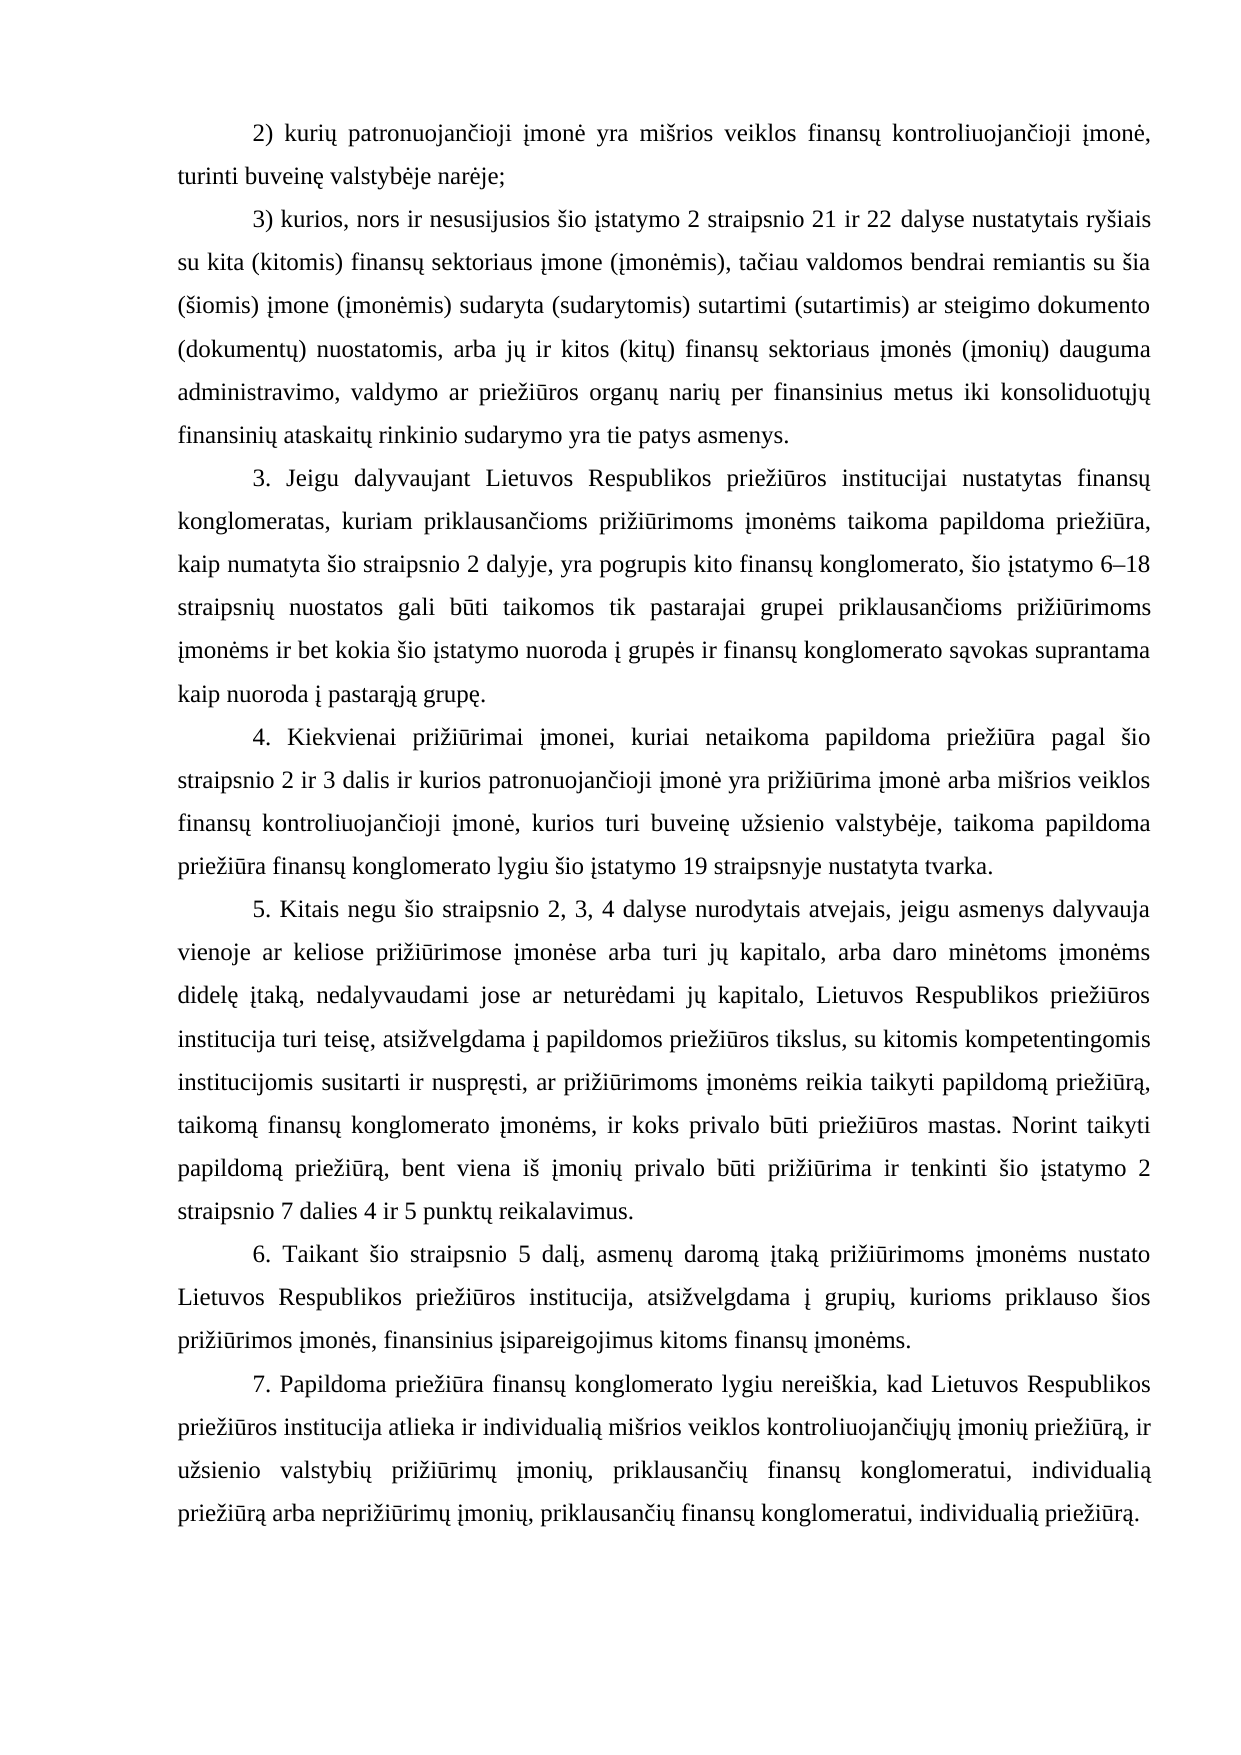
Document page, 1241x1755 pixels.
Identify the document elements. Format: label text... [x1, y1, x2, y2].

text 2) kurių patronuojančioji įmonė yra mišrios veiklos finansų kontroliuojančioji įmonė, turinti buveinę valstybėje narėje; [177, 118, 1152, 190]
text 3) kurios, nors ir nesusijusios šio įstatymo 2 straipsnio 21 ir 22 dalyse nustatytais ryšiais su kita (kitomis) finansų sektoriaus įmone (įmonėmis), tačiau valdomos bendrai remiantis su šia (šiomis) įmone (įmonėmis) sudaryta (sudarytomis) sutartimi (sutartimis) ar steigimo dokumento (dokumentų) nuostatomis, arba jų ir kitos (kitų) finansų sektoriaus įmonės (įmonių) dauguma administravimo, valdymo ar priežiūros organų narių per finansinius metus iki konsoliduotųjų finansinių ataskaitų rinkinio sudarymo yra tie patys asmenys. [177, 204, 1152, 449]
text 5. Kitais negu šio straipsnio 2, 3, 4 dalyse nurodytais atvejais, jeigu asmenys dalyvauja vienoje ar keliose prižiūrimose įmonėse arba turi jų kapitalo, arba daro minėtoms įmonėms didelę įtaką, nedalyvaudami jose ar neturėdami jų kapitalo, Lietuvos Respublikos priežiūros institucija turi teisę, atsižvelgdama į papildomos priežiūros tikslus, su kitomis kompetentingomis institucijomis susitarti ir nuspręsti, ar prižiūrimoms įmonėms reikia taikyti papildomą priežiūrą, taikomą finansų konglomerato įmonėms, ir koks privalo būti priežiūros mastas. Norint taikyti papildomą priežiūrą, bent viena iš įmonių privalo būti prižiūrima ir tenkinti šio įstatymo 2 straipsnio 7 dalies 4 ir 5 punktų reikalavimus. [177, 894, 1152, 1225]
text 4. Kiekvienai prižiūrimai įmonei, kuriai netaikoma papildoma priežiūra pagal šio straipsnio 2 ir 3 dalis ir kurios patronuojančioji įmonė yra prižiūrima įmonė arba mišrios veiklos finansų kontroliuojančioji įmonė, kurios turi buveinę užsienio valstybėje, taikoma papildoma priežiūra finansų konglomerato lygiu šio įstatymo 19 straipsnyje nustatyta tvarka. [177, 722, 1152, 880]
text 3. Jeigu dalyvaujant Lietuvos Respublikos priežiūros institucijai nustatytas finansų konglomeratas, kuriam priklausančioms prižiūrimoms įmonėms taikoma papildoma priežiūra, kaip numatyta šio straipsnio 2 dalyje, yra pogrupis kito finansų konglomerato, šio įstatymo 6–18 straipsnių nuostatos gali būti taikomos tik pastarajai grupei priklausančioms prižiūrimoms įmonėms ir bet kokia šio įstatymo nuoroda į grupės ir finansų konglomerato sąvokas suprantama kaip nuoroda į pastarąją grupę. [177, 463, 1152, 707]
text 6. Taikant šio straipsnio 5 dalį, asmenų daromą įtaką prižiūrimoms įmonėms nustato Lietuvos Respublikos priežiūros institucija, atsižvelgdama į grupių, kurioms priklauso šios prižiūrimos įmonės, finansinius įsipareigojimus kitoms finansų įmonėms. [177, 1239, 1152, 1354]
text 7. Papildoma priežiūra finansų konglomerato lygiu nereiškia, kad Lietuvos Respublikos priežiūros institucija atlieka ir individualią mišrios veiklos kontroliuojančiųjų įmonių priežiūrą, ir užsienio valstybių prižiūrimų įmonių, priklausančių finansų konglomeratui, individualią priežiūrą arba neprižiūrimų įmonių, priklausančių finansų konglomeratui, individualią priežiūrą. [177, 1369, 1152, 1527]
